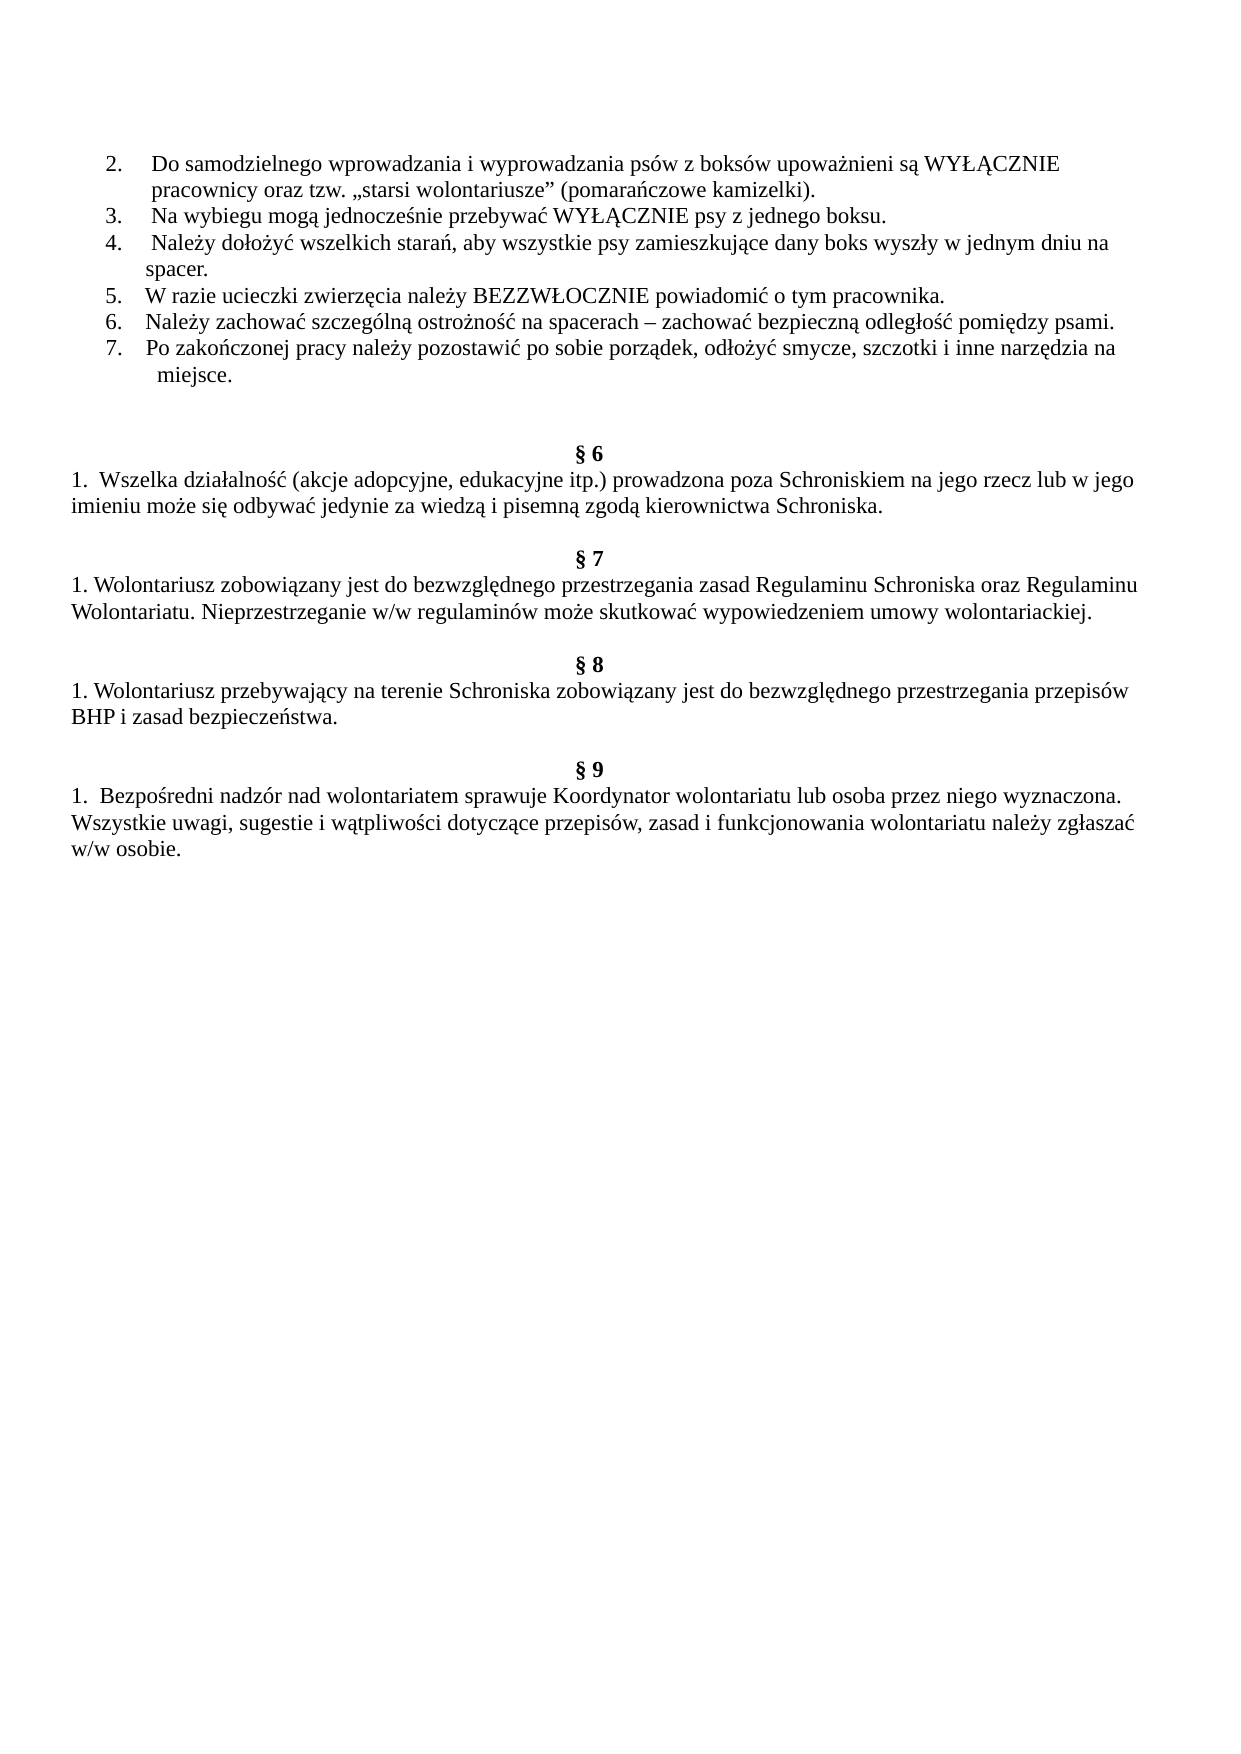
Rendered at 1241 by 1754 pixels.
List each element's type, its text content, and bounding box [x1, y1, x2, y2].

text 5. W razie ucieczki zwierzęcia należy BEZZWŁOCZNIE powiadomić o tym pracownika. [71, 282, 1169, 308]
text spacer. [0, 255, 1169, 282]
text 1. Wszelka działalność (akcje adopcyjne, edukacyjne itp.) prowadzona poza Schroniskiem na jego rzecz lub w jego imieniu może się odbywać jedynie za wiedzą i pisemną zgodą kierownictwa Schroniska. [71, 466, 1169, 519]
text 7. Po zakończonej pracy należy pozostawić po sobie porządek, odłożyć smycze, szczotki i inne narzędzia na [0, 334, 1169, 361]
text § 6 [0, 440, 1169, 466]
text § 9 [71, 756, 1169, 782]
text 1. Wolontariusz zobowiązany jest do bezwzględnego przestrzegania zasad Regulaminu Schroniska oraz Regulaminu Wolontariatu. Nieprzestrzeganie w/w regulaminów może skutkować wypowiedzeniem umowy wolontariackiej. [71, 572, 1169, 624]
text 1. Bezpośredni nadzór nad wolontariatem sprawuje Koordynator wolontariatu lub osoba przez niego wyznaczona. Wszystkie uwagi, sugestie i wątpliwości dotyczące przepisów, zasad i funkcjonowania wolontariatu należy zgłaszać w/w osobie. [71, 782, 1169, 861]
text § 7 [71, 545, 1169, 572]
text § 8 [71, 651, 1169, 677]
text miejsce. [0, 361, 1169, 387]
text 1. Wolontariusz przebywający na terenie Schroniska zobowiązany jest do bezwzględnego przestrzegania przepisów BHP i zasad bezpieczeństwa. [71, 677, 1169, 730]
text 4. Należy dołożyć wszelkich starań, aby wszystkie psy zamieszkujące dany boks wyszły w jednym dniu na [71, 229, 1169, 255]
text pracownicy oraz tzw. „starsi wolontariusze” (pomarańczowe kamizelki). [0, 176, 1169, 203]
text 6. Należy zachować szczególną ostrożność na spacerach – zachować bezpieczną odległość pomiędzy psami. [71, 308, 1169, 334]
text 3. Na wybiegu mogą jednocześnie przebywać WYŁĄCZNIE psy z jednego boksu. [71, 203, 1169, 229]
text 2. Do samodzielnego wprowadzania i wyprowadzania psów z boksów upoważnieni są WYŁĄCZNIE [0, 150, 1169, 176]
